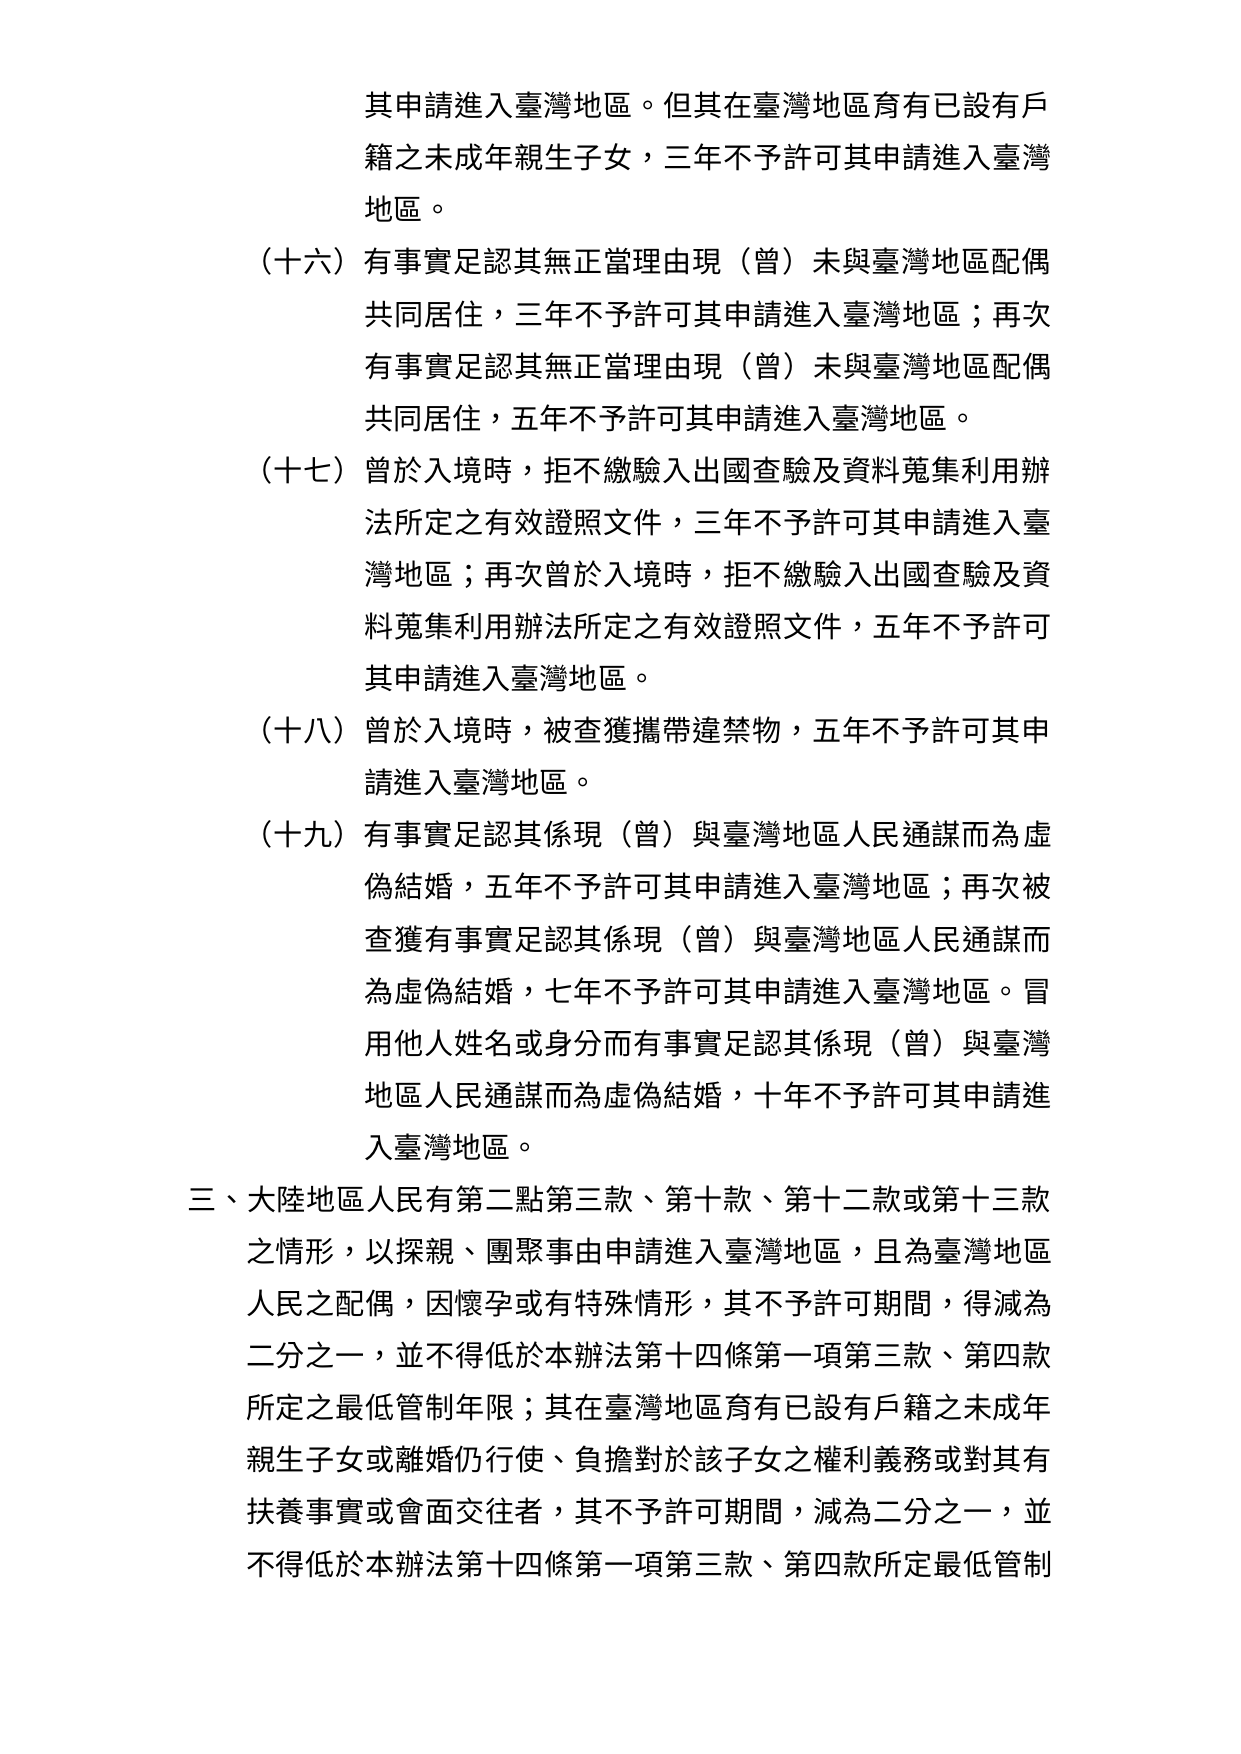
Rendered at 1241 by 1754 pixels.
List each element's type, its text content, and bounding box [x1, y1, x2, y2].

text 其申請進入臺灣地區。但其在臺灣地區育有已設有戶籍之未成年親生子女，三年不予許可其申請進入臺灣地區。 [244, 75, 1053, 231]
text （十六）有事實足認其無正當理由現（曾）未與臺灣地區配偶共同居住，三年不予許可其申請進入臺灣地區；再次有事實足認其無正當理由現（曾）未與臺灣地區配偶共同居住，五年不予許可其申請進入臺灣地區。 [244, 231, 1053, 439]
text 三、大陸地區人民有第二點第三款、第十款、第十二款或第十三款之情形，以探親、團聚事由申請進入臺灣地區，且為臺灣地區人民之配偶，因懷孕或有特殊情形，其不予許可期間，得減為二分之一，並不得低於本辦法第十四條第一項第三款、第四款所定之最低管制年限；其在臺灣地區育有已設有戶籍之未成年親生子女或離婚仍行使、負擔對於該子女之權利義務或對其有扶養事實或會面交往者，其不予許可期間，減為二分之一，並不得低於本辦法第十四條第一項第三款、第四款所定最低管制 [187, 1169, 1053, 1585]
text （十八）曾於入境時，被查獲攜帶違禁物，五年不予許可其申請進入臺灣地區。 [244, 700, 1053, 804]
text （十九）有事實足認其係現（曾）與臺灣地區人民通謀而為虛偽結婚，五年不予許可其申請進入臺灣地區；再次被查獲有事實足認其係現（曾）與臺灣地區人民通謀而為虛偽結婚，七年不予許可其申請進入臺灣地區。冒用他人姓名或身分而有事實足認其係現（曾）與臺灣地區人民通謀而為虛偽結婚，十年不予許可其申請進入臺灣地區。 [244, 804, 1053, 1169]
text （十七）曾於入境時，拒不繳驗入出國查驗及資料蒐集利用辦法所定之有效證照文件，三年不予許可其申請進入臺灣地區；再次曾於入境時，拒不繳驗入出國查驗及資料蒐集利用辦法所定之有效證照文件，五年不予許可其申請進入臺灣地區。 [244, 439, 1053, 700]
